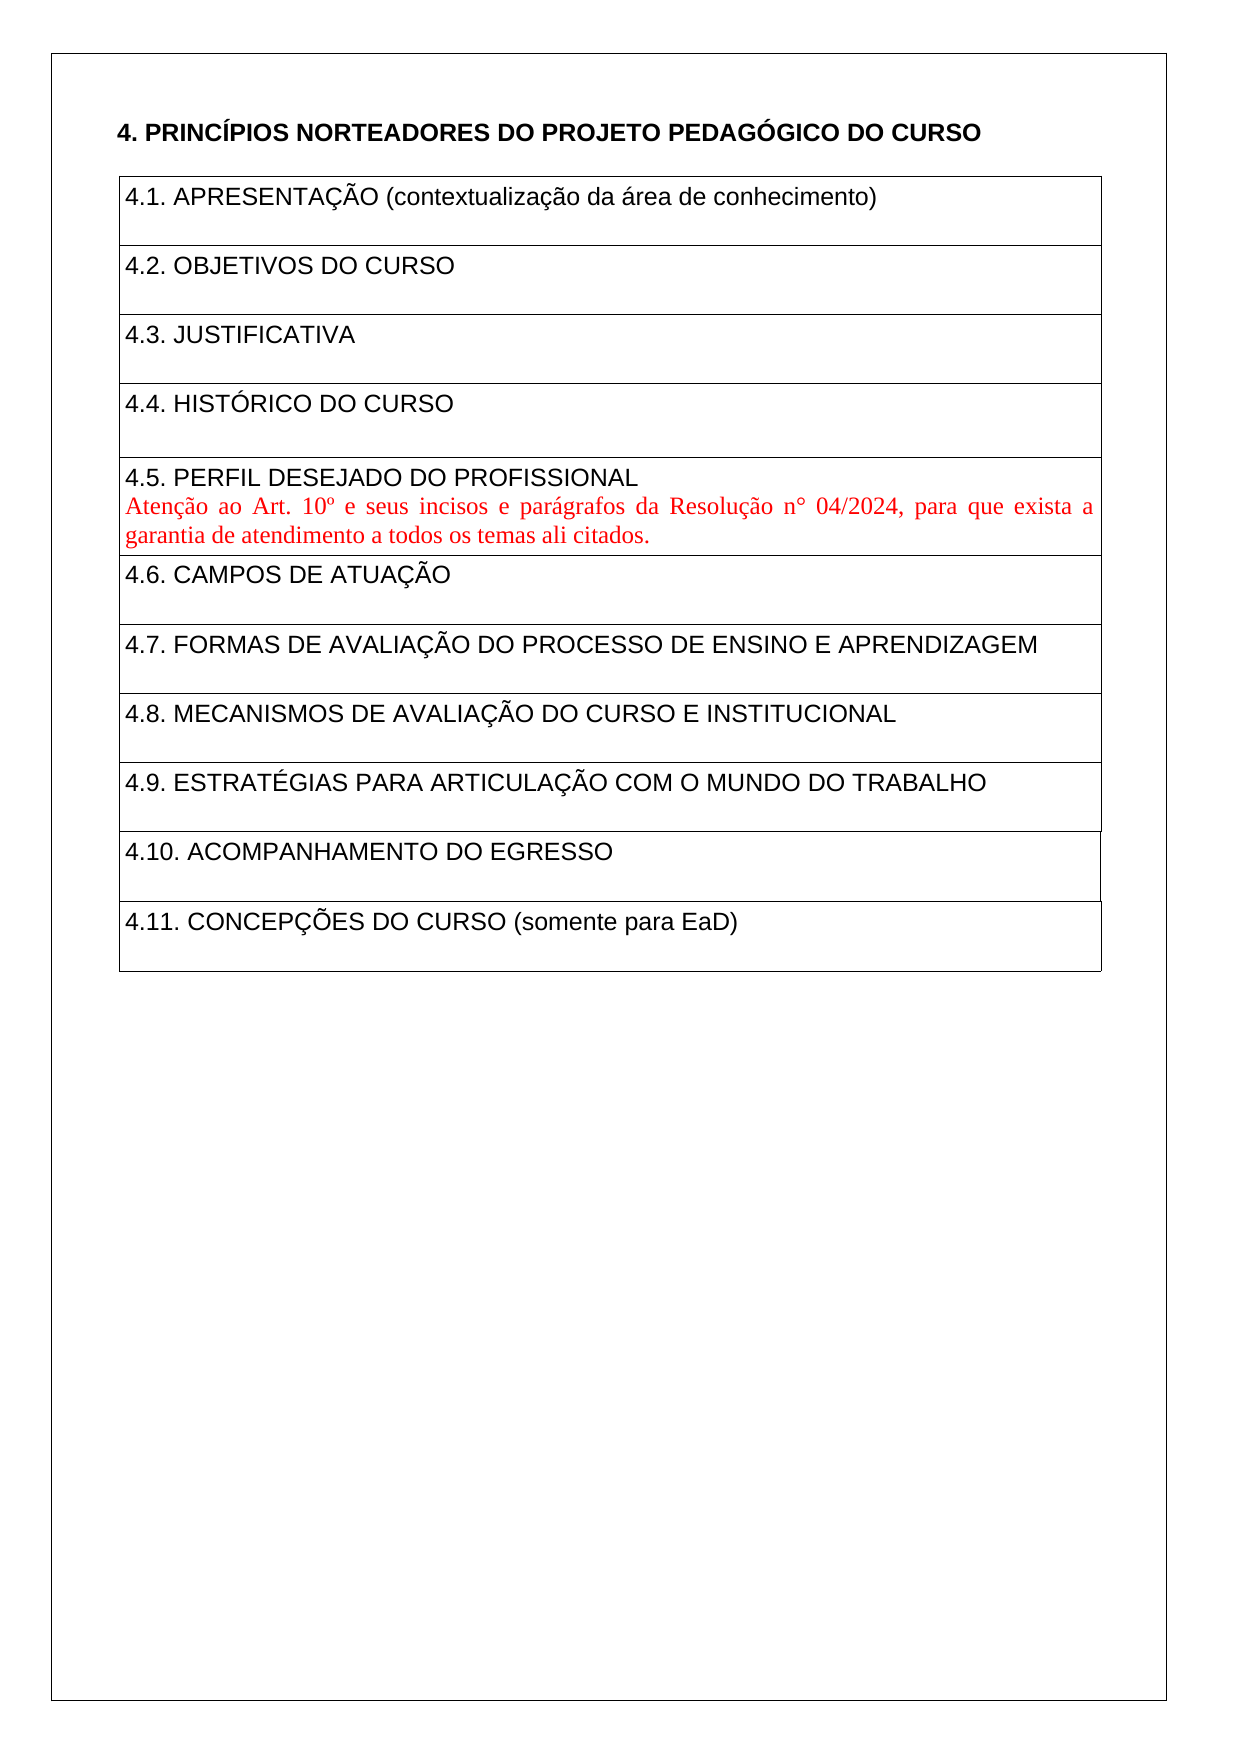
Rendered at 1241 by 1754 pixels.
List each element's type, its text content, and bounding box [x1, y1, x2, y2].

table_cell 4.9. ESTRATÉGIAS PARA ARTICULAÇÃO COM O MUNDO DO TRABALHO [120, 763, 1101, 831]
table_cell 4.10. ACOMPANHAMENTO DO EGRESSO [120, 832, 1100, 901]
text 4. PRINCÍPIOS NORTEADORES DO PROJETO PEDAGÓGICO DO CURSO [117, 118, 1101, 147]
table_cell 4.11. CONCEPÇÕES DO CURSO (somente para EaD) [120, 902, 1101, 971]
table_cell 4.5. PERFIL DESEJADO DO PROFISSIONAL Atenção ao Art. 10º e seus incisos e parágrafos da Resolução n° 04/2024, para que exista a garantia de atendimento a todos os temas ali citados. [120, 458, 1101, 554]
table_cell 4.6. CAMPOS DE ATUAÇÃO [120, 556, 1101, 624]
table_cell 4.3. JUSTIFICATIVA [120, 315, 1101, 383]
table_cell 4.7. FORMAS DE AVALIAÇÃO DO PROCESSO DE ENSINO E APRENDIZAGEM [120, 625, 1101, 693]
table_cell 4.8. MECANISMOS DE AVALIAÇÃO DO CURSO E INSTITUCIONAL [120, 694, 1101, 762]
table_cell 4.4. HISTÓRICO DO CURSO [120, 384, 1101, 457]
table_header 4.1. APRESENTAÇÃO (contextualização da área de conhecimento) [120, 177, 1101, 245]
table_cell 4.2. OBJETIVOS DO CURSO [120, 246, 1101, 314]
